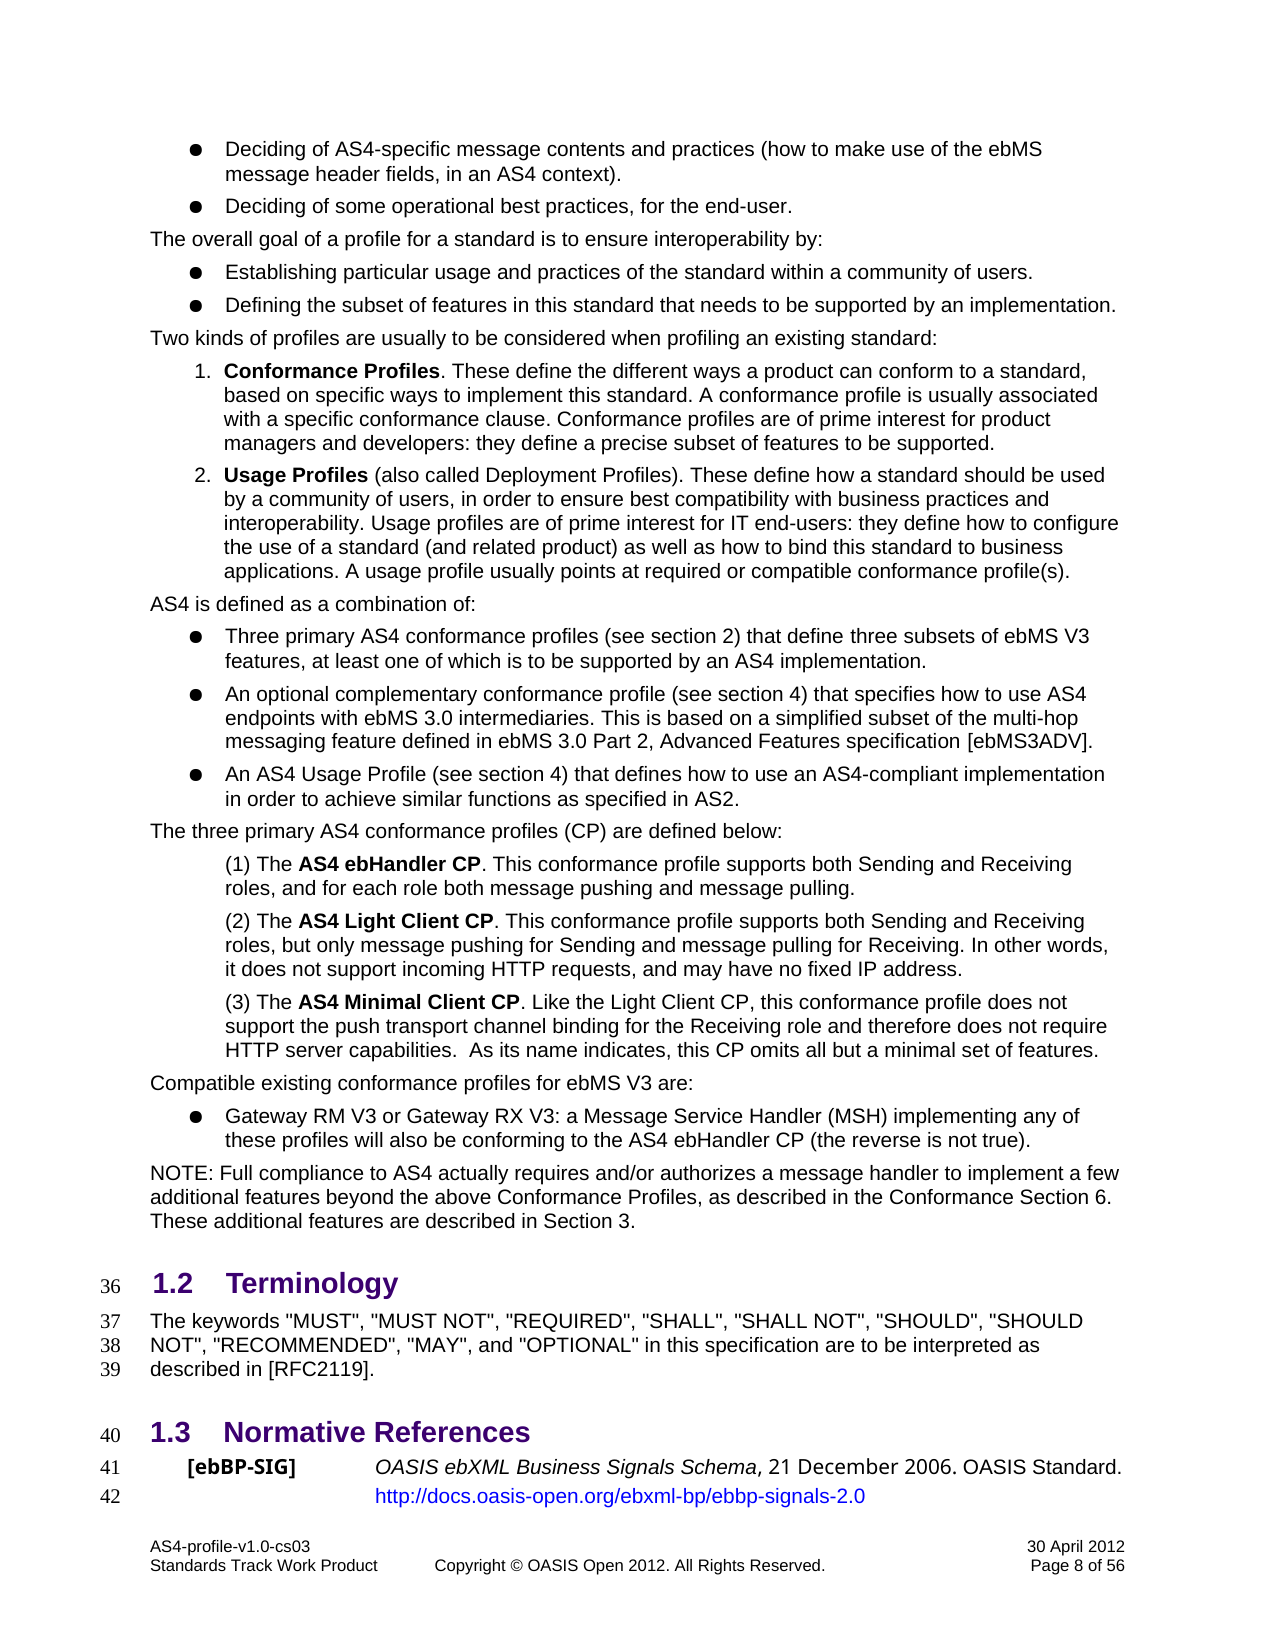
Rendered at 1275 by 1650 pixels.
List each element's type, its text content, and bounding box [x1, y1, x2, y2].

text AS4 is defined as a combination of: [150, 591, 1125, 615]
list Usage Profiles (also called Deployment Profiles). These define how a standard should be used by a community of users, in order to ensure best compatibility with business practices and interoperability. Usage profiles are of prime interest for IT end-users: they define how to configure the use of a standard (and related product) as well as how to bind this standard to business applications. A usage profile usually points at required or compatible conformance profile(s). [194, 463, 1125, 583]
list (2) The AS4 Light Client CP. This conformance profile supports both Sending and Receiving roles, but only message pushing for Sending and message pulling for Receiving. In other words, it does not support incoming HTTP requests, and may have no fixed IP address. [187, 909, 1125, 981]
text Two kinds of profiles are usually to be considered when profiling an existing standard: [150, 326, 1125, 350]
list Gateway RM V3 or Gateway RX V3: a Message Service Handler (MSH) implementing any of these profiles will also be conforming to the AS4 ebHandler CP (the reverse is not true). [187, 1104, 1125, 1152]
list Deciding of AS4-specific message contents and practices (how to make use of the ebMS message header fields, in an AS4 context). [187, 137, 1125, 185]
text NOTE: Full compliance to AS4 actually requires and/or authorizes a message handler to implement a few additional features beyond the above Conformance Profiles, as described in the Conformance Section 6. These additional features are described in Section 3. [150, 1161, 1125, 1232]
list (1) The AS4 ebHandler CP. This conformance profile supports both Sending and Receiving roles, and for each role both message pushing and message pulling. [187, 852, 1125, 900]
text The keywords "MUST", "MUST NOT", "REQUIRED", "SHALL", "SHALL NOT", "SHOULD", "SHOULD NOT", "RECOMMENDED", "MAY", and "OPTIONAL" in this specification are to be interpreted as described in [RFC2119]. [150, 1309, 1125, 1381]
list Establishing particular usage and practices of the standard within a community of users. [187, 260, 1125, 284]
list (3) The AS4 Minimal Client CP. Like the Light Client CP, this conformance profile does not support the push transport channel binding for the Receiving role and therefore does not require HTTP server capabilities. As its name indicates, this CP omits all but a minimal set of features. [187, 990, 1125, 1062]
list Three primary AS4 conformance profiles (see section 2) that define three subsets of ebMS V3 features, at least one of which is to be supported by an AS4 implementation. [187, 624, 1125, 672]
list Deciding of some operational best practices, for the end-user. [187, 194, 1125, 218]
list An optional complementary conformance profile (see section 4) that specifies how to use AS4 endpoints with ebMS 3.0 intermediaries. This is based on a simplified subset of the multi-hop messaging feature defined in ebMS 3.0 Part 2, Advanced Features specification [ebMS3ADV]. [187, 681, 1125, 753]
subtitle Terminology [152, 1266, 1125, 1300]
list Conformance Profiles. These define the different ways a product can conform to a standard, based on specific ways to implement this standard. A conformance profile is usually associated with a specific conformance clause. Conformance profiles are of prime interest for product managers and developers: they define a precise subset of features to be supported. [194, 359, 1125, 455]
list An AS4 Usage Profile (see section 4) that defines how to use an AS4-compliant implementation in order to achieve similar functions as specified in AS2. [187, 762, 1125, 810]
list Defining the subset of features in this standard that needs to be supported by an implementation. [187, 293, 1125, 317]
text Compatible existing conformance profiles for ebMS V3 are: [150, 1071, 1125, 1095]
subtitle Normative References [150, 1415, 1125, 1448]
text The overall goal of a profile for a standard is to ensure interoperability by: [150, 227, 1125, 251]
text The three primary AS4 conformance profiles (CP) are defined below: [150, 819, 1125, 843]
text [ebBP-SIG] OASIS ebXML Business Signals Schema, 21 December 2006. OASIS Standard. http://docs.oasis-open.org/ebxml-bp/ebbp-signals-2.0 [187, 1452, 1125, 1509]
